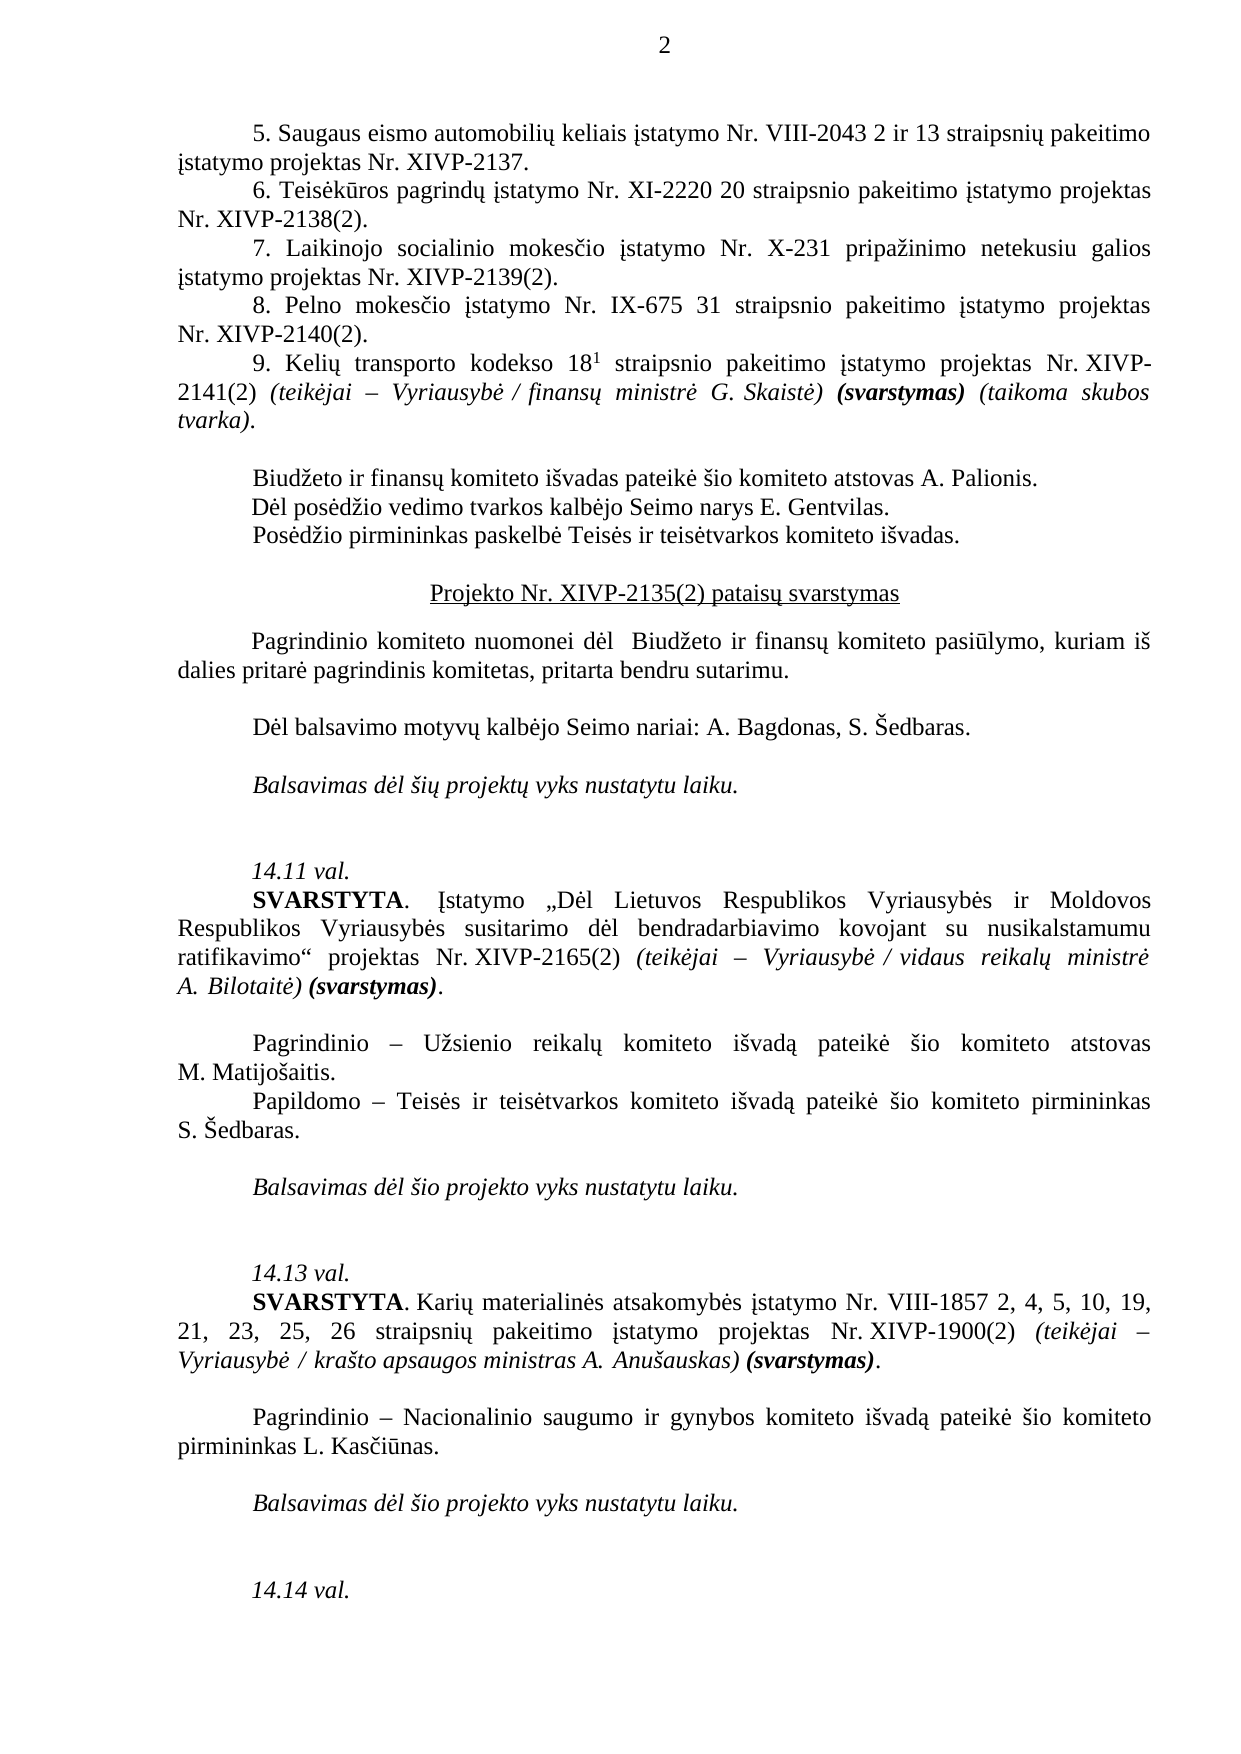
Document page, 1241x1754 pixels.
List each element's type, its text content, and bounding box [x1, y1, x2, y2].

text Balsavimas dėl šių projektų vyks nustatytu laiku. [177, 770, 1152, 798]
text SVARSTYTA. Įstatymo „Dėl Lietuvos Respublikos Vyriausybės ir Moldovos Respublikos Vyriausybės susitarimo dėl bendradarbiavimo kovojant su nusikalstamumu ratifikavimo“ projektas Nr. XIVP-2165(2) (teikėjai – Vyriausybė / vidaus reikalų ministrė A. Bilotaitė) (svarstymas). [177, 885, 1152, 1000]
text 14.14 val. [177, 1575, 1152, 1603]
text 8. Pelno mokesčio įstatymo Nr. IX-675 31 straipsnio pakeitimo įstatymo projektas Nr. XIVP-2140(2). [177, 291, 1152, 348]
text Balsavimas dėl šio projekto vyks nustatytu laiku. [177, 1172, 1152, 1201]
text Balsavimas dėl šio projekto vyks nustatytu laiku. [177, 1488, 1152, 1517]
text Pagrindinio – Nacionalinio saugumo ir gynybos komiteto išvadą pateikė šio komiteto pirmininkas L. Kasčiūnas. [177, 1402, 1152, 1460]
text Biudžeto ir finansų komiteto išvadas pateikė šio komiteto atstovas A. Palionis. [177, 463, 1152, 492]
text Posėdžio pirmininkas paskelbė Teisės ir teisėtvarkos komiteto išvadas. [177, 521, 1152, 549]
text Pagrindinio komiteto nuomonei dėl Biudžeto ir finansų komiteto pasiūlymo, kuriam iš dalies pritarė pagrindinis komitetas, pritarta bendru sutarimu. [177, 626, 1152, 683]
subtitle Projekto Nr. XIVP-2135(2) pataisų svarstymas [177, 578, 1152, 607]
text 5. Saugaus eismo automobilių keliais įstatymo Nr. VIII-2043 2 ir 13 straipsnių pakeitimo įstatymo projektas Nr. XIVP-2137. [177, 118, 1152, 176]
text 6. Teisėkūros pagrindų įstatymo Nr. XI-2220 20 straipsnio pakeitimo įstatymo projektas Nr. XIVP-2138(2). [177, 176, 1152, 233]
text 14.13 val. [177, 1258, 1152, 1287]
text 9. Kelių transporto kodekso 181 straipsnio pakeitimo įstatymo projektas Nr. XIVP-2141(2) (teikėjai – Vyriausybė / finansų ministrė G. Skaistė) (svarstymas) (taikoma skubos tvarka). [177, 348, 1152, 434]
text Dėl posėdžio vedimo tvarkos kalbėjo Seimo narys E. Gentvilas. [177, 492, 1152, 521]
text Pagrindinio – Užsienio reikalų komiteto išvadą pateikė šio komiteto atstovas M. Matijošaitis. [177, 1028, 1152, 1086]
text 7. Laikinojo socialinio mokesčio įstatymo Nr. X-231 pripažinimo netekusiu galios įstatymo projektas Nr. XIVP-2139(2). [177, 233, 1152, 291]
text 14.11 val. [177, 856, 1152, 885]
text Papildomo – Teisės ir teisėtvarkos komiteto išvadą pateikė šio komiteto pirmininkas S. Šedbaras. [177, 1086, 1152, 1143]
text SVARSTYTA. Karių materialinės atsakomybės įstatymo Nr. VIII-1857 2, 4, 5, 10, 19, 21, 23, 25, 26 straipsnių pakeitimo įstatymo projektas Nr. XIVP-1900(2) (teikėjai – Vyriausybė / krašto apsaugos ministras A. Anušauskas) (svarstymas). [177, 1287, 1152, 1373]
text Dėl balsavimo motyvų kalbėjo Seimo nariai: A. Bagdonas, S. Šedbaras. [177, 712, 1152, 741]
